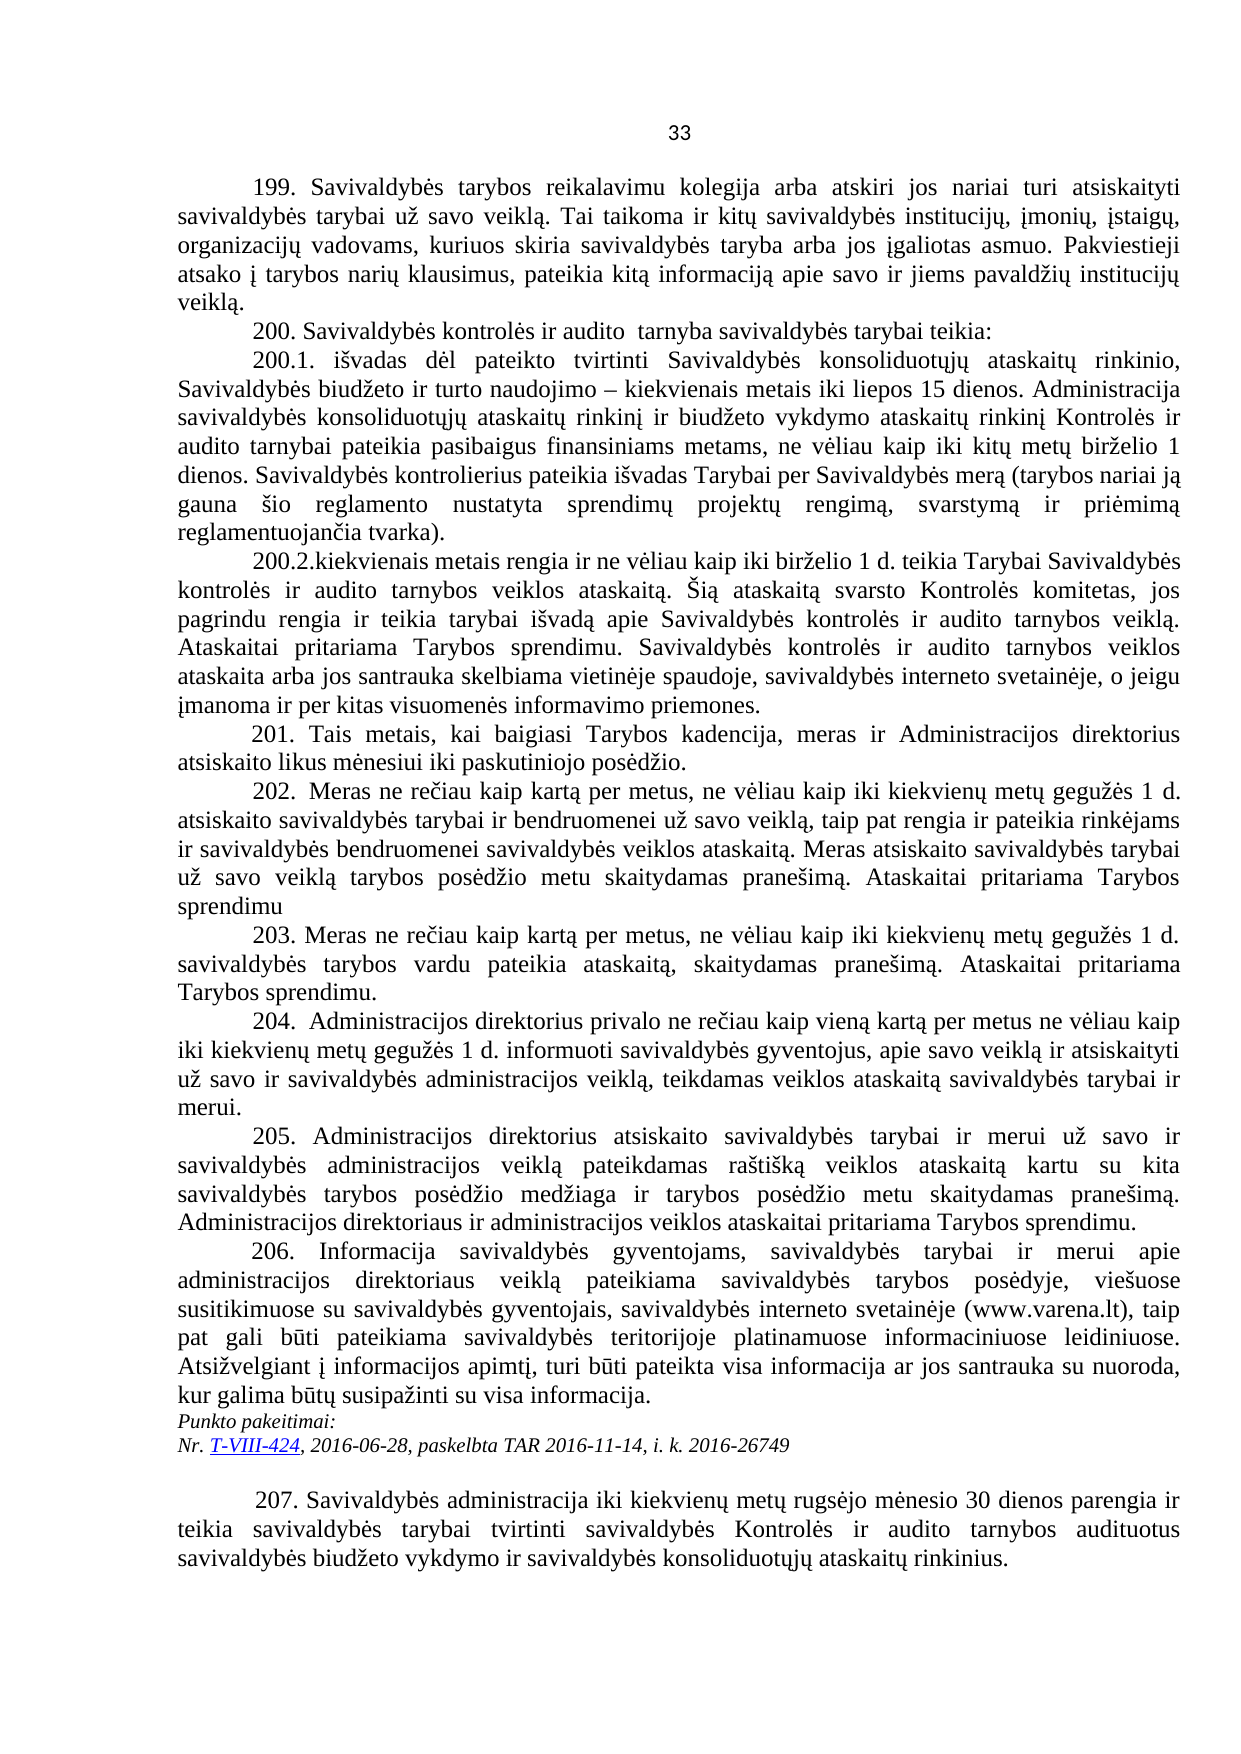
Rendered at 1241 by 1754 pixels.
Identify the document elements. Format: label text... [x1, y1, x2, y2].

text 199. Savivaldybės tarybos reikalavimu kolegija arba atskiri jos nariai turi atsiskaityti savivaldybės tarybai už savo veiklą. Tai taikoma ir kitų savivaldybės institucijų, įmonių, įstaigų, organizacijų vadovams, kuriuos skiria savivaldybės taryba arba jos įgaliotas asmuo. Pakviestieji atsako į tarybos narių klausimus, pateikia kitą informaciją apie savo ir jiems pavaldžių institucijų veiklą. [177, 172, 1181, 316]
text Nr. T-VIII-424, 2016-06-28, paskelbta TAR 2016-11-14, i. k. 2016-26749 [177, 1433, 1181, 1457]
text 202. Meras ne rečiau kaip kartą per metus, ne vėliau kaip iki kiekvienų metų gegužės 1 d. atsiskaito savivaldybės tarybai ir bendruomenei už savo veiklą, taip pat rengia ir pateikia rinkėjams ir savivaldybės bendruomenei savivaldybės veiklos ataskaitą. Meras atsiskaito savivaldybės tarybai už savo veiklą tarybos posėdžio metu skaitydamas pranešimą. Ataskaitai pritariama Tarybos sprendimu [177, 776, 1181, 920]
text 204. Administracijos direktorius privalo ne rečiau kaip vieną kartą per metus ne vėliau kaip iki kiekvienų metų gegužės 1 d. informuoti savivaldybės gyventojus, apie savo veiklą ir atsiskaityti už savo ir savivaldybės administracijos veiklą, teikdamas veiklos ataskaitą savivaldybės tarybai ir merui. [177, 1006, 1181, 1121]
text 207. Savivaldybės administracija iki kiekvienų metų rugsėjo mėnesio 30 dienos parengia ir teikia savivaldybės tarybai tvirtinti savivaldybės Kontrolės ir audito tarnybos audituotus savivaldybės biudžeto vykdymo ir savivaldybės konsoliduotųjų ataskaitų rinkinius. [177, 1486, 1181, 1572]
text 205. Administracijos direktorius atsiskaito savivaldybės tarybai ir merui už savo ir savivaldybės administracijos veiklą pateikdamas raštišką veiklos ataskaitą kartu su kita savivaldybės tarybos posėdžio medžiaga ir tarybos posėdžio metu skaitydamas pranešimą. Administracijos direktoriaus ir administracijos veiklos ataskaitai pritariama Tarybos sprendimu. [177, 1121, 1181, 1236]
text Punkto pakeitimai: [177, 1409, 1181, 1433]
text 206. Informacija savivaldybės gyventojams, savivaldybės tarybai ir merui apie administracijos direktoriaus veiklą pateikiama savivaldybės tarybos posėdyje, viešuose susitikimuose su savivaldybės gyventojais, savivaldybės interneto svetainėje (www.varena.lt), taip pat gali būti pateikiama savivaldybės teritorijoje platinamuose informaciniuose leidiniuose. Atsižvelgiant į informacijos apimtį, turi būti pateikta visa informacija ar jos santrauka su nuoroda, kur galima būtų susipažinti su visa informacija. [177, 1236, 1181, 1409]
text 201. Tais metais, kai baigiasi Tarybos kadencija, meras ir Administracijos direktorius atsiskaito likus mėnesiui iki paskutiniojo posėdžio. [177, 719, 1181, 776]
text 200.1. išvadas dėl pateikto tvirtinti Savivaldybės konsoliduotųjų ataskaitų rinkinio, Savivaldybės biudžeto ir turto naudojimo – kiekvienais metais iki liepos 15 dienos. Administracija savivaldybės konsoliduotųjų ataskaitų rinkinį ir biudžeto vykdymo ataskaitų rinkinį Kontrolės ir audito tarnybai pateikia pasibaigus finansiniams metams, ne vėliau kaip iki kitų metų birželio 1 dienos. Savivaldybės kontrolierius pateikia išvadas Tarybai per Savivaldybės merą (tarybos nariai ją gauna šio reglamento nustatyta sprendimų projektų rengimą, svarstymą ir priėmimą reglamentuojančia tvarka). [177, 345, 1181, 546]
text 200.2.kiekvienais metais rengia ir ne vėliau kaip iki birželio 1 d. teikia Tarybai Savivaldybės kontrolės ir audito tarnybos veiklos ataskaitą. Šią ataskaitą svarsto Kontrolės komitetas, jos pagrindu rengia ir teikia tarybai išvadą apie Savivaldybės kontrolės ir audito tarnybos veiklą. Ataskaitai pritariama Tarybos sprendimu. Savivaldybės kontrolės ir audito tarnybos veiklos ataskaita arba jos santrauka skelbiama vietinėje spaudoje, savivaldybės interneto svetainėje, o jeigu įmanoma ir per kitas visuomenės informavimo priemones. [177, 546, 1181, 719]
text 203. Meras ne rečiau kaip kartą per metus, ne vėliau kaip iki kiekvienų metų gegužės 1 d. savivaldybės tarybos vardu pateikia ataskaitą, skaitydamas pranešimą. Ataskaitai pritariama Tarybos sprendimu. [177, 920, 1181, 1006]
text 200. Savivaldybės kontrolės ir audito tarnyba savivaldybės tarybai teikia: [177, 316, 1181, 345]
